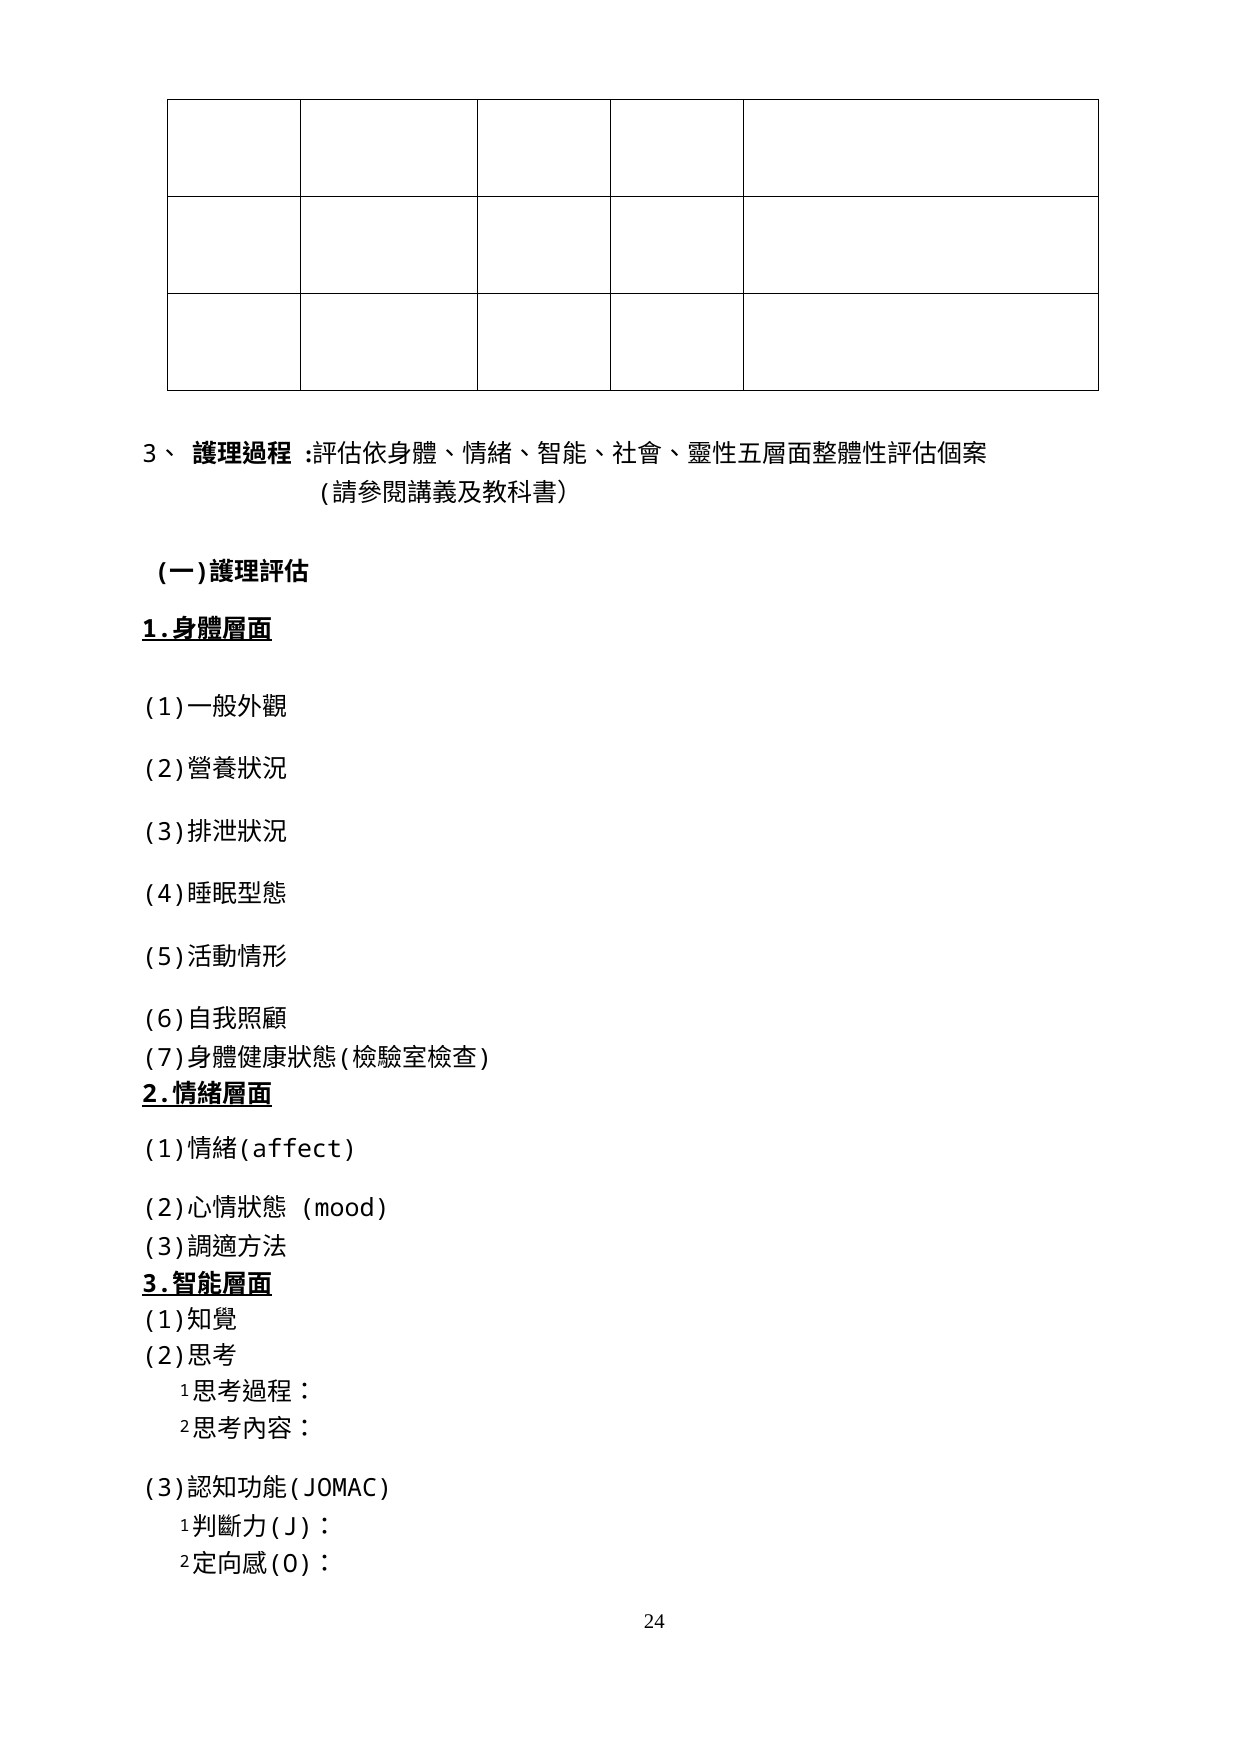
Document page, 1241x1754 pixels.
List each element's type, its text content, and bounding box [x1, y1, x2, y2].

text (3)認知功能(JOMAC) [142, 1444, 1167, 1507]
table_cell [301, 197, 477, 293]
text 1.身體層面 [142, 608, 1167, 644]
list 護理過程 :評估依身體、情緒、智能、社會、靈性五層面整體性評估個案 [142, 409, 1167, 472]
text (請參閱講義及教科書） [192, 472, 1167, 508]
text (1)情緒(affect) [142, 1128, 1167, 1164]
text 2思考內容： [142, 1408, 1167, 1444]
table_cell [744, 100, 1098, 196]
text (一)護理評估 [154, 527, 1167, 590]
table_cell [478, 197, 610, 293]
text (2)營養狀況 [142, 725, 1167, 787]
text (2)心情狀態 (mood) [142, 1164, 1167, 1227]
table_cell [611, 294, 743, 389]
text (1)知覺 [142, 1299, 1167, 1336]
text 2.情緒層面 [142, 1074, 1167, 1110]
text (2)思考 [142, 1336, 1167, 1372]
text (7)身體健康狀態(檢驗室檢查) [142, 1037, 1167, 1074]
text 2定向感(O)： [142, 1543, 1167, 1579]
text 1判斷力(J)： [142, 1507, 1167, 1543]
table_cell [478, 100, 610, 196]
table_cell [611, 197, 743, 293]
table_cell [478, 294, 610, 389]
text (6)自我照顧 [142, 975, 1167, 1037]
table_cell [168, 100, 300, 196]
table_cell [301, 294, 477, 389]
text (3)調適方法 [142, 1227, 1167, 1263]
text 1思考過程： [142, 1372, 1167, 1408]
table_cell [301, 100, 477, 196]
table_cell [611, 100, 743, 196]
text (3)排泄狀況 [142, 787, 1167, 850]
text (5)活動情形 [142, 912, 1167, 975]
text (1)一般外觀 [142, 662, 1167, 725]
table_cell [744, 294, 1098, 389]
table_cell [168, 294, 300, 389]
table_cell [744, 197, 1098, 293]
text (4)睡眠型態 [142, 850, 1167, 912]
text 3.智能層面 [142, 1263, 1167, 1299]
table_cell [168, 197, 300, 293]
